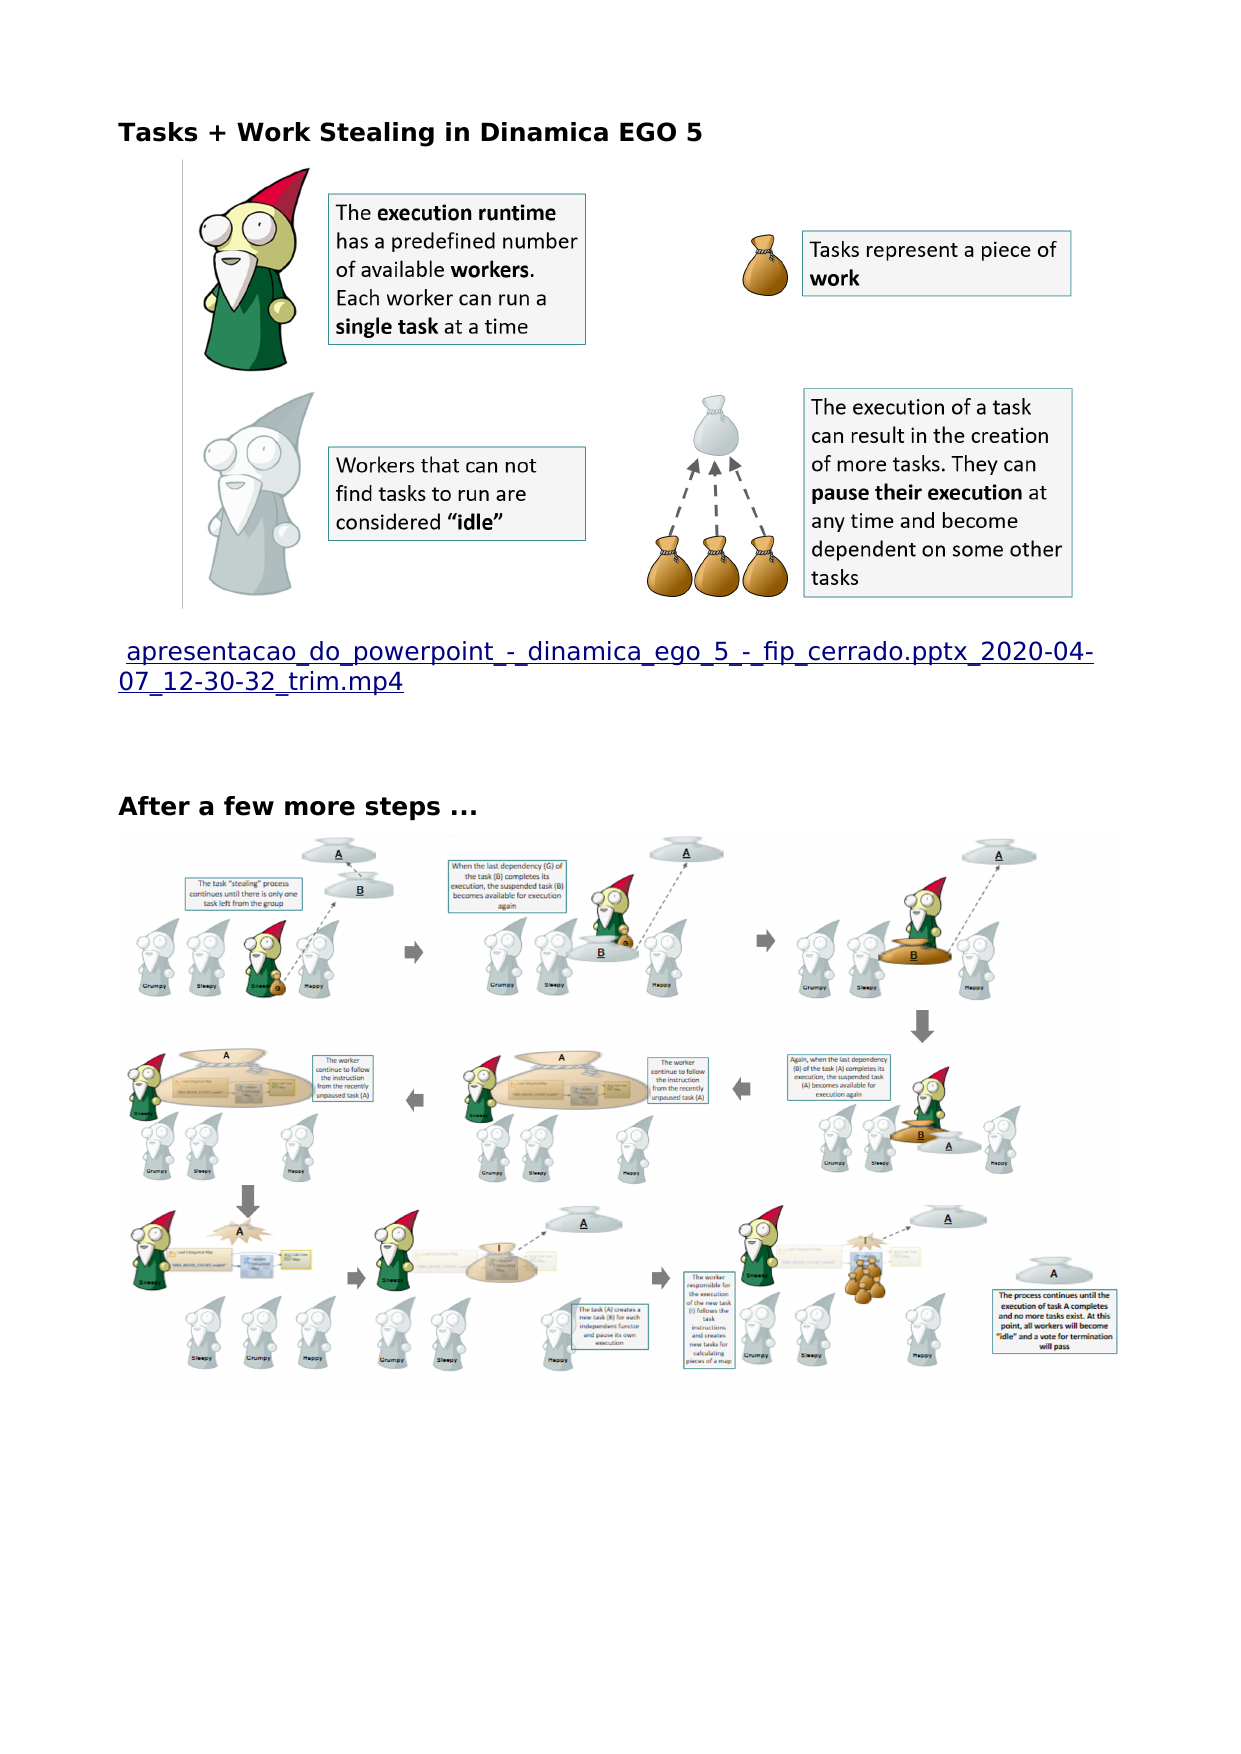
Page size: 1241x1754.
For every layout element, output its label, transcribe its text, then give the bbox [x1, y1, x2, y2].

text apresentacao_do_powerpoint_-_dinamica_ego_5_-_fip_cerrado.pptx_2020-04-07_12-30-32_trim.mp4 [118, 160, 1122, 754]
subtitle After a few more steps ... [118, 792, 1122, 821]
picture [151, 159, 1089, 609]
subtitle Tasks + Work Stealing in Dinamica EGO 5 [118, 118, 1122, 147]
picture [118, 833, 1123, 1401]
